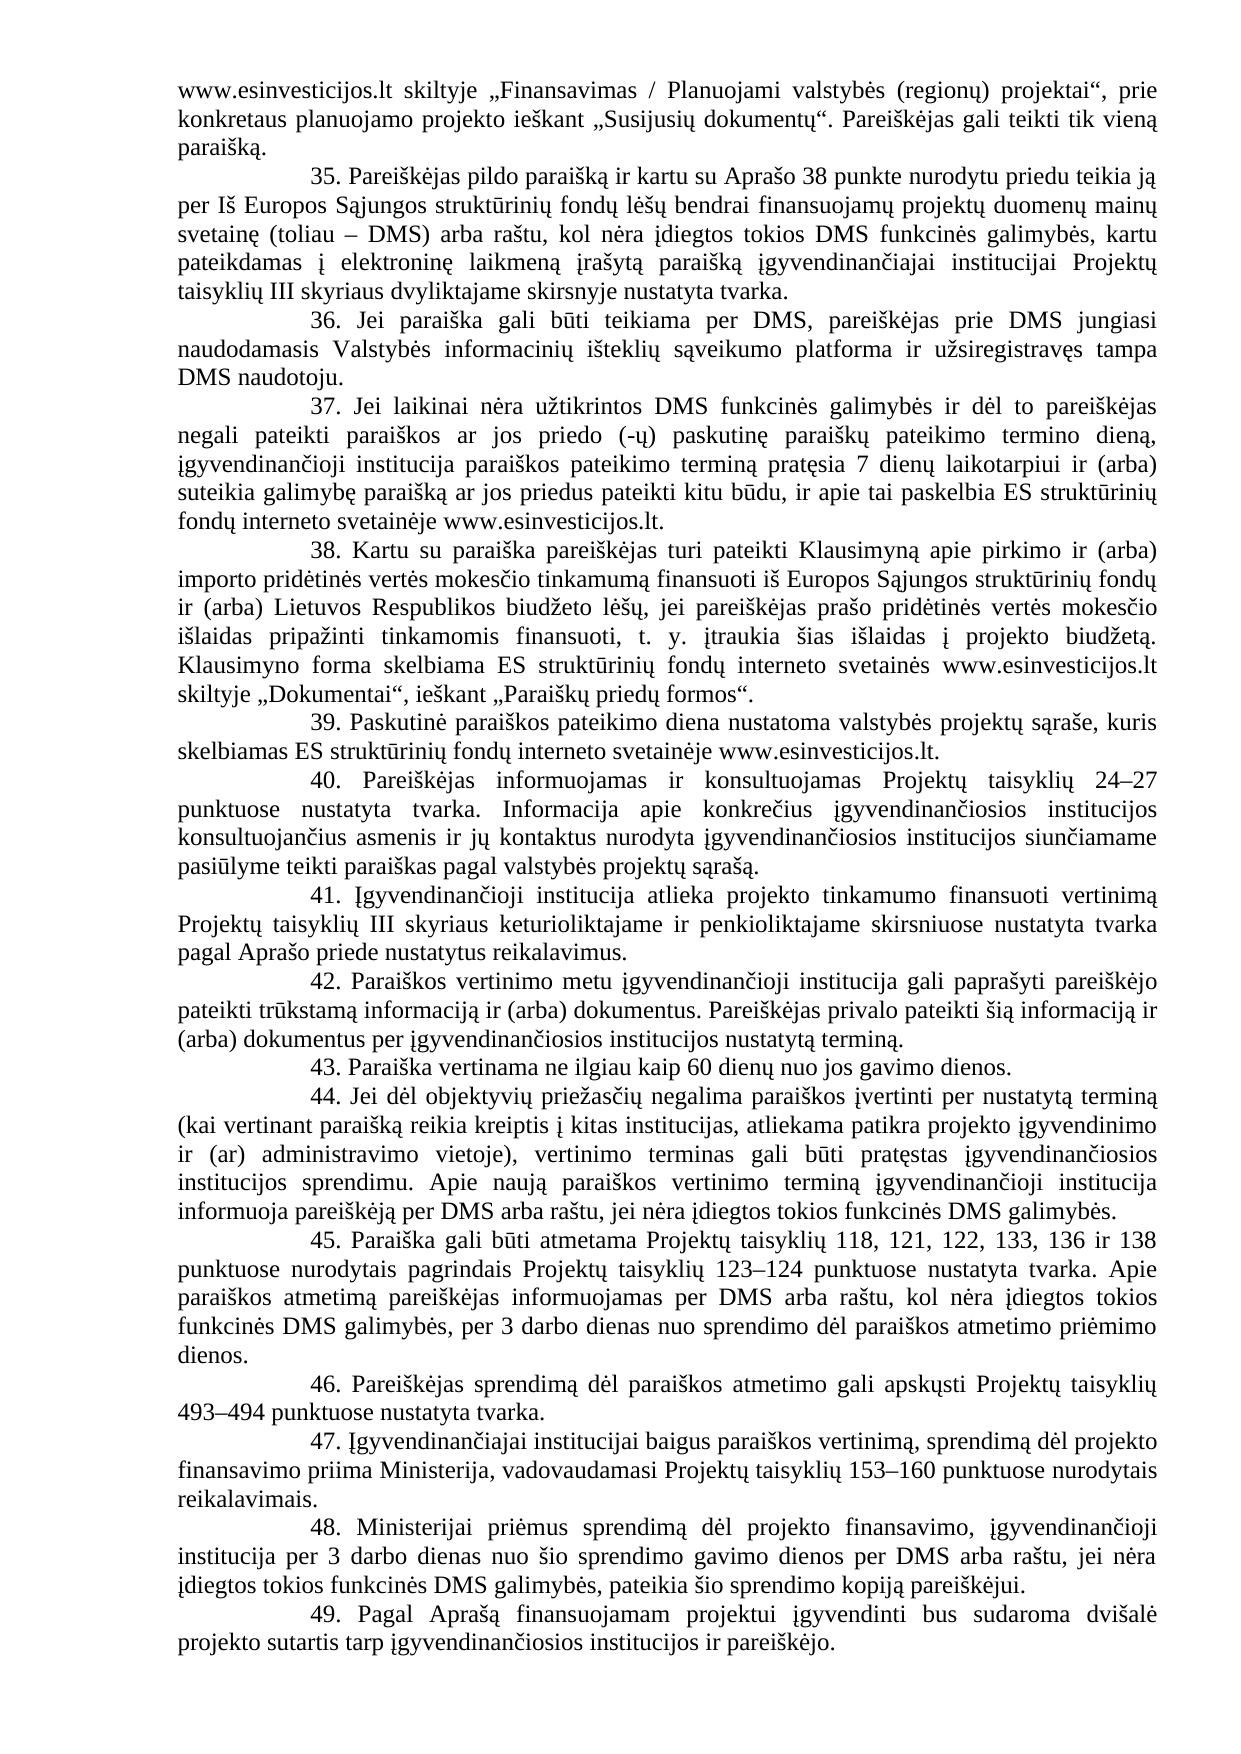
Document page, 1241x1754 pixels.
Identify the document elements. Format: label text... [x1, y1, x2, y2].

text 44. Jei dėl objektyvių priežasčių negalima paraiškos įvertinti per nustatytą terminą (kai vertinant paraišką reikia kreiptis į kitas institucijas, atliekama patikra projekto įgyvendinimo ir (ar) administravimo vietoje), vertinimo terminas gali būti pratęstas įgyvendinančiosios institucijos sprendimu. Apie naują paraiškos vertinimo terminą įgyvendinančioji institucija informuoja pareiškėją per DMS arba raštu, jei nėra įdiegtos tokios funkcinės DMS galimybės. [177, 1081, 1158, 1225]
text 45. Paraiška gali būti atmetama Projektų taisyklių 118, 121, 122, 133, 136 ir 138 punktuose nurodytais pagrindais Projektų taisyklių 123–124 punktuose nustatyta tvarka. Apie paraiškos atmetimą pareiškėjas informuojamas per DMS arba raštu, kol nėra įdiegtos tokios funkcinės DMS galimybės, per 3 darbo dienas nuo sprendimo dėl paraiškos atmetimo priėmimo dienos. [177, 1225, 1158, 1369]
text 38. Kartu su paraiška pareiškėjas turi pateikti Klausimyną apie pirkimo ir (arba) importo pridėtinės vertės mokesčio tinkamumą finansuoti iš Europos Sąjungos struktūrinių fondų ir (arba) Lietuvos Respublikos biudžeto lėšų, jei pareiškėjas prašo pridėtinės vertės mokesčio išlaidas pripažinti tinkamomis finansuoti, t. y. įtraukia šias išlaidas į projekto biudžetą. Klausimyno forma skelbiama ES struktūrinių fondų interneto svetainės www.esinvesticijos.lt skiltyje „Dokumentai“, ieškant „Paraiškų priedų formos“. [177, 535, 1158, 707]
text 39. Paskutinė paraiškos pateikimo diena nustatoma valstybės projektų sąraše, kuris skelbiamas ES struktūrinių fondų interneto svetainėje www.esinvesticijos.lt. [177, 707, 1158, 765]
text 42. Paraiškos vertinimo metu įgyvendinančioji institucija gali paprašyti pareiškėjo pateikti trūkstamą informaciją ir (arba) dokumentus. Pareiškėjas privalo pateikti šią informaciją ir (arba) dokumentus per įgyvendinančiosios institucijos nustatytą terminą. [177, 966, 1158, 1052]
text 46. Pareiškėjas sprendimą dėl paraiškos atmetimo gali apskųsti Projektų taisyklių 493–494 punktuose nustatyta tvarka. [177, 1369, 1158, 1426]
text 40. Pareiškėjas informuojamas ir konsultuojamas Projektų taisyklių 24–27 punktuose nustatyta tvarka. Informacija apie konkrečius įgyvendinančiosios institucijos konsultuojančius asmenis ir jų kontaktus nurodyta įgyvendinančiosios institucijos siunčiamame pasiūlyme teikti paraiškas pagal valstybės projektų sąrašą. [177, 765, 1158, 880]
text 49. Pagal Aprašą finansuojamam projektui įgyvendinti bus sudaroma dvišalė projekto sutartis tarp įgyvendinančiosios institucijos ir pareiškėjo. [177, 1599, 1158, 1656]
text 37. Jei laikinai nėra užtikrintos DMS funkcinės galimybės ir dėl to pareiškėjas negali pateikti paraiškos ar jos priedo (-ų) paskutinę paraiškų pateikimo termino dieną, įgyvendinančioji institucija paraiškos pateikimo terminą pratęsia 7 dienų laikotarpiui ir (arba) suteikia galimybę paraišką ar jos priedus pateikti kitu būdu, ir apie tai paskelbia ES struktūrinių fondų interneto svetainėje www.esinvesticijos.lt. [177, 391, 1158, 535]
text 47. Įgyvendinančiajai institucijai baigus paraiškos vertinimą, sprendimą dėl projekto finansavimo priima Ministerija, vadovaudamasi Projektų taisyklių 153–160 punktuose nurodytais reikalavimais. [177, 1426, 1158, 1512]
text 41. Įgyvendinančioji institucija atlieka projekto tinkamumo finansuoti vertinimą Projektų taisyklių III skyriaus keturioliktajame ir penkioliktajame skirsniuose nustatyta tvarka pagal Aprašo priede nustatytus reikalavimus. [177, 880, 1158, 966]
text www.esinvesticijos.lt skiltyje „Finansavimas / Planuojami valstybės (regionų) projektai“, prie konkretaus planuojamo projekto ieškant „Susijusių dokumentų“. Pareiškėjas gali teikti tik vieną paraišką. [177, 75, 1158, 161]
text 36. Jei paraiška gali būti teikiama per DMS, pareiškėjas prie DMS jungiasi naudodamasis Valstybės informacinių išteklių sąveikumo platforma ir užsiregistravęs tampa DMS naudotoju. [177, 305, 1158, 391]
text 35. Pareiškėjas pildo paraišką ir kartu su Aprašo 38 punkte nurodytu priedu teikia ją per Iš Europos Sąjungos struktūrinių fondų lėšų bendrai finansuojamų projektų duomenų mainų svetainę (toliau – DMS) arba raštu, kol nėra įdiegtos tokios DMS funkcinės galimybės, kartu pateikdamas į elektroninę laikmeną įrašytą paraišką įgyvendinančiajai institucijai Projektų taisyklių III skyriaus dvyliktajame skirsnyje nustatyta tvarka. [177, 161, 1158, 305]
text 43. Paraiška vertinama ne ilgiau kaip 60 dienų nuo jos gavimo dienos. [177, 1052, 1158, 1081]
text 48. Ministerijai priėmus sprendimą dėl projekto finansavimo, įgyvendinančioji institucija per 3 darbo dienas nuo šio sprendimo gavimo dienos per DMS arba raštu, jei nėra įdiegtos tokios funkcinės DMS galimybės, pateikia šio sprendimo kopiją pareiškėjui. [177, 1512, 1158, 1599]
